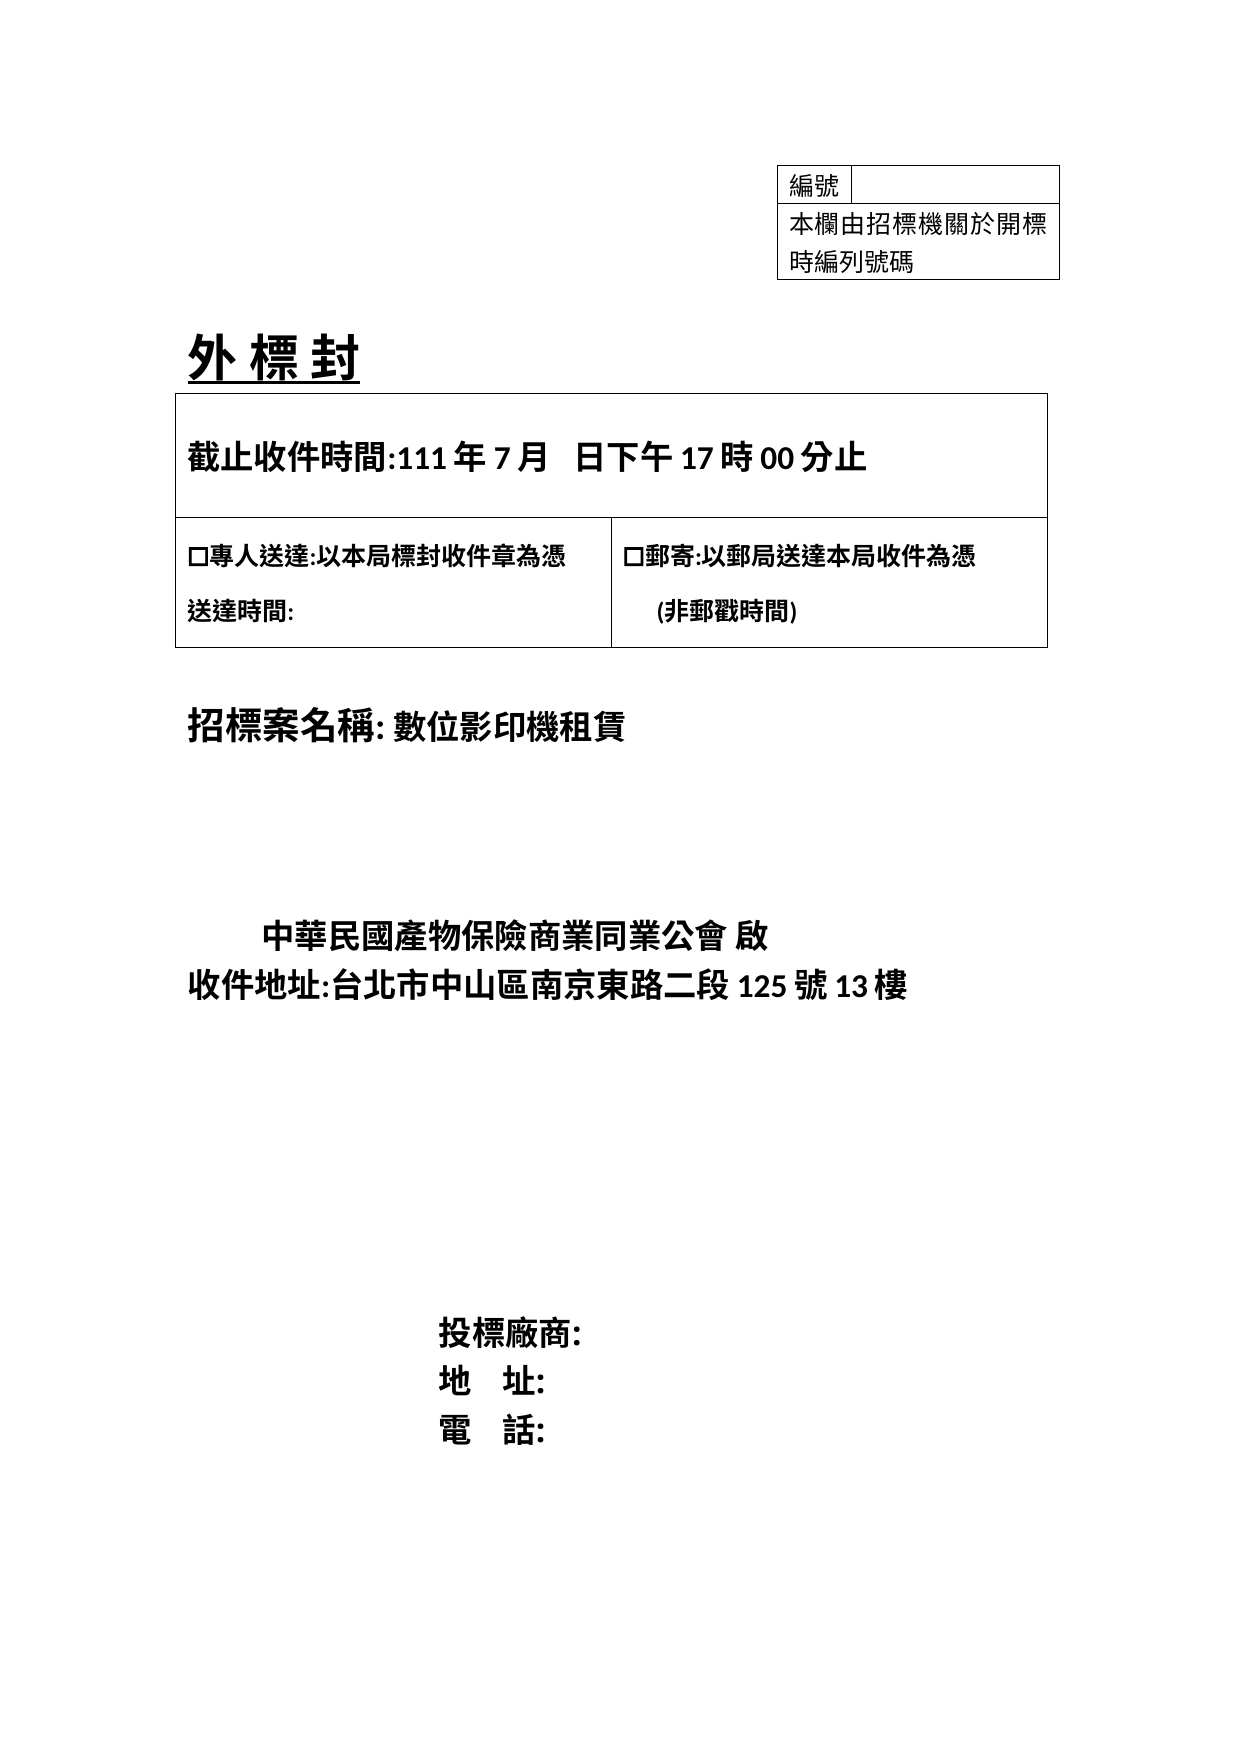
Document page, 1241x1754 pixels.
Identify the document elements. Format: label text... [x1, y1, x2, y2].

table_header 截止收件時間:111年7月 日下午17時00分止 [176, 394, 1047, 517]
text 收件地址:台北市中山區南京東路二段125號13樓 [187, 958, 1053, 1007]
text 招標案名稱: 數位影印機租賃 [187, 685, 1053, 760]
table_cell 郵寄:以郵局送達本局收件為憑 (非郵戳時間) [612, 518, 1047, 647]
text 地 址: [438, 1355, 1053, 1403]
text 中華民國產物保險商業同業公會 啟 [261, 910, 1053, 958]
table_cell 本欄由招標機關於開標時編列號碼 [778, 204, 1059, 279]
text 電 話: [438, 1403, 1053, 1452]
text 投標廠商: [438, 1307, 1053, 1355]
text 外 標 封 [187, 318, 1053, 393]
table_header 編號 [778, 166, 851, 203]
table_cell 專人送達:以本局標封收件章為憑 送達時間: [176, 518, 611, 647]
table_header [852, 166, 1059, 203]
